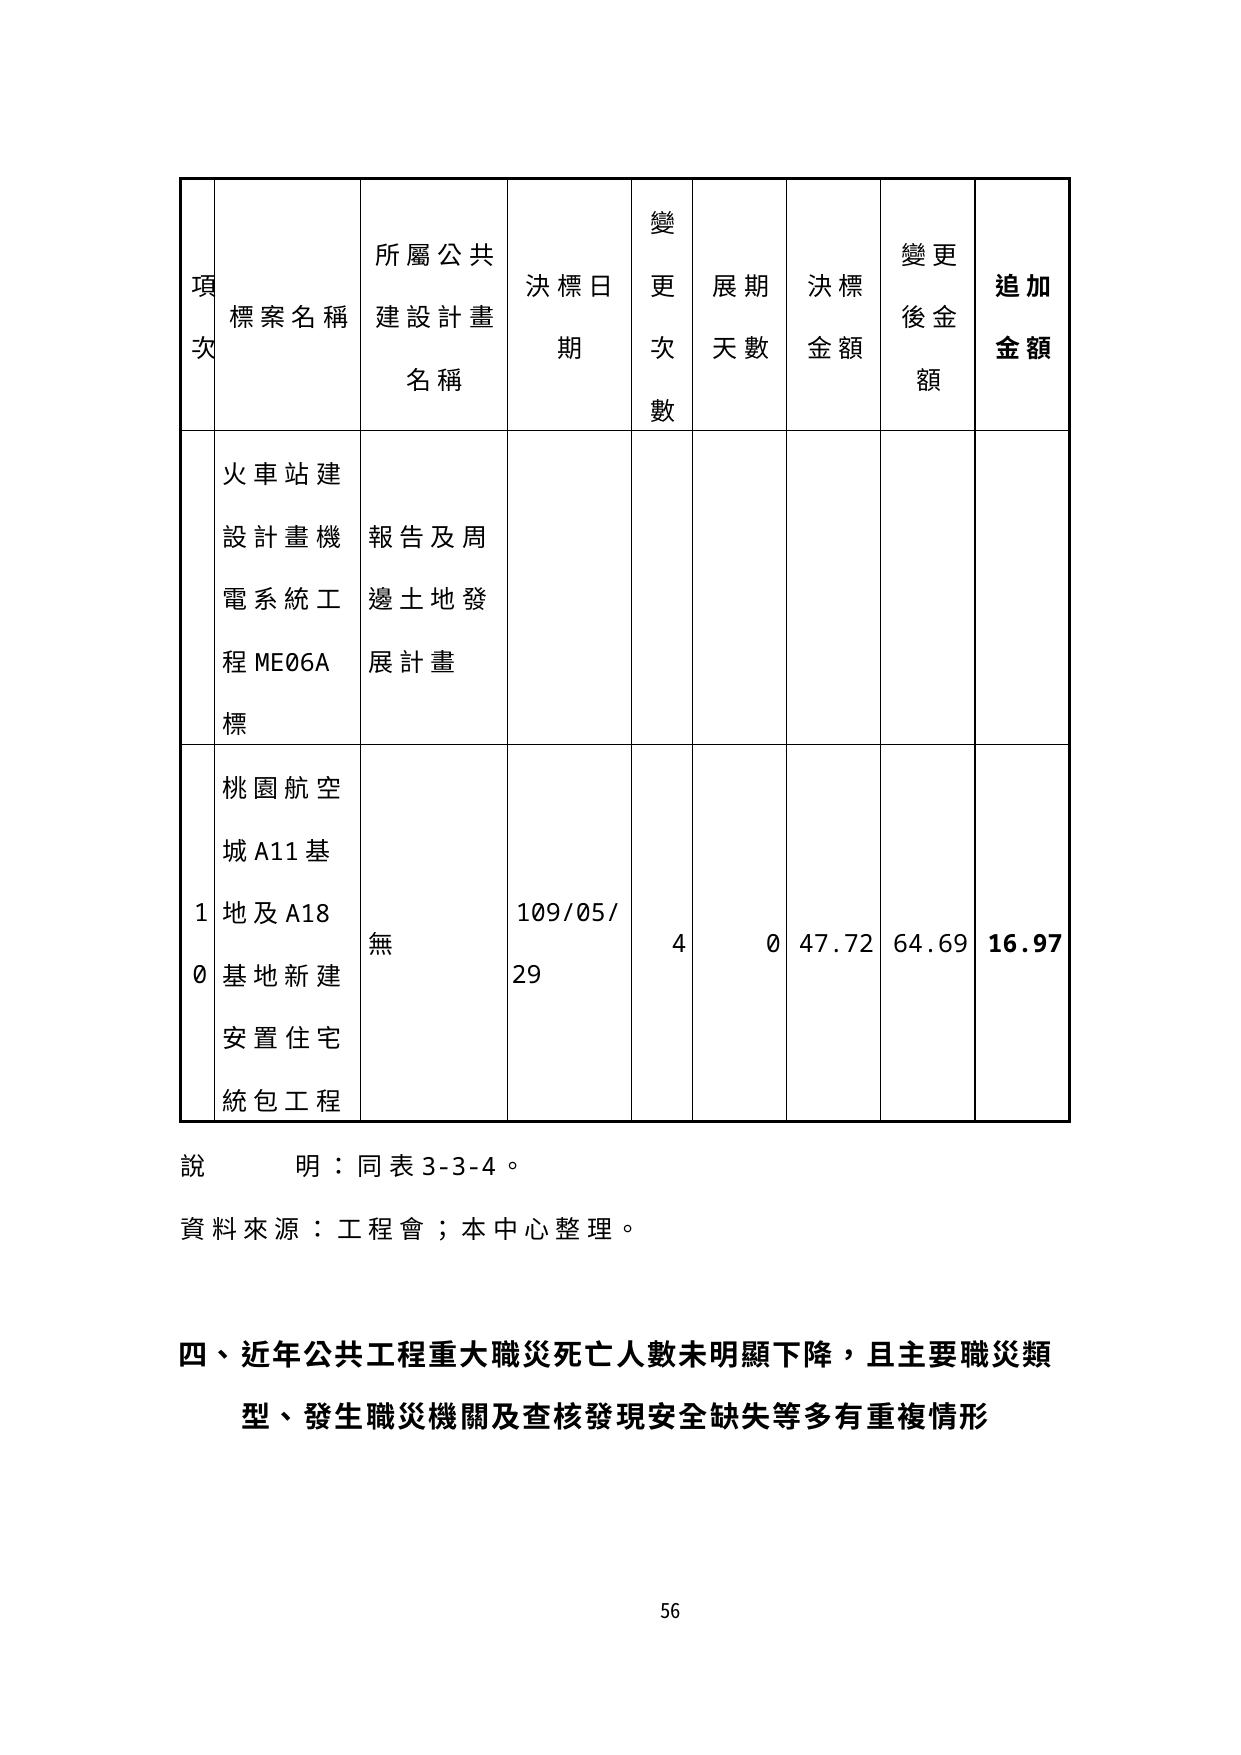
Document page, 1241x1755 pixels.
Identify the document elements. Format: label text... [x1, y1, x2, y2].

table_cell [182, 431, 214, 744]
text 資料來源：工程會；本中心整理。 [177, 1186, 1063, 1248]
text 說 明：同表3-3-4。 [177, 1123, 1063, 1186]
table_cell 47.72 [787, 745, 880, 1120]
table_cell [508, 431, 631, 744]
table_header 變更次數 [632, 180, 692, 430]
table_cell [632, 431, 692, 744]
table_cell 4 [632, 745, 692, 1120]
table_header 展期 天數 [693, 180, 786, 430]
table_cell [693, 431, 786, 744]
table_cell 報告及周邊土地發展計畫 [361, 431, 507, 744]
table_cell [787, 431, 880, 744]
table_cell 火車站建設計畫機電系統工程ME06A標 [215, 431, 360, 744]
table_header 所屬公共建設計畫名稱 [361, 180, 507, 430]
table_header 決標 金額 [787, 180, 880, 430]
table_header 追加 金額 [976, 180, 1068, 430]
table_cell [881, 431, 974, 744]
table_cell 10 [182, 745, 214, 1120]
table_header 項次 [182, 180, 214, 430]
table_header 變更後金額 [881, 180, 974, 430]
table_cell 無 [361, 745, 507, 1120]
table_cell 109/05/29 [508, 745, 631, 1120]
table_cell 64.69 [881, 745, 974, 1120]
table_cell 桃園航空城A11基地及A18基地新建安置住宅統包工程 [215, 745, 360, 1120]
table_cell 0 [693, 745, 786, 1120]
text 四、近年公共工程重大職災死亡人數未明顯下降，且主要職災類型、發生職災機關及查核發現安全缺失等多有重複情形 [177, 1311, 1063, 1436]
table_cell 16.97 [976, 745, 1068, 1120]
table_header 決標日期 [508, 180, 631, 430]
table_cell [976, 431, 1068, 744]
table_header 標案名稱 [215, 180, 360, 430]
